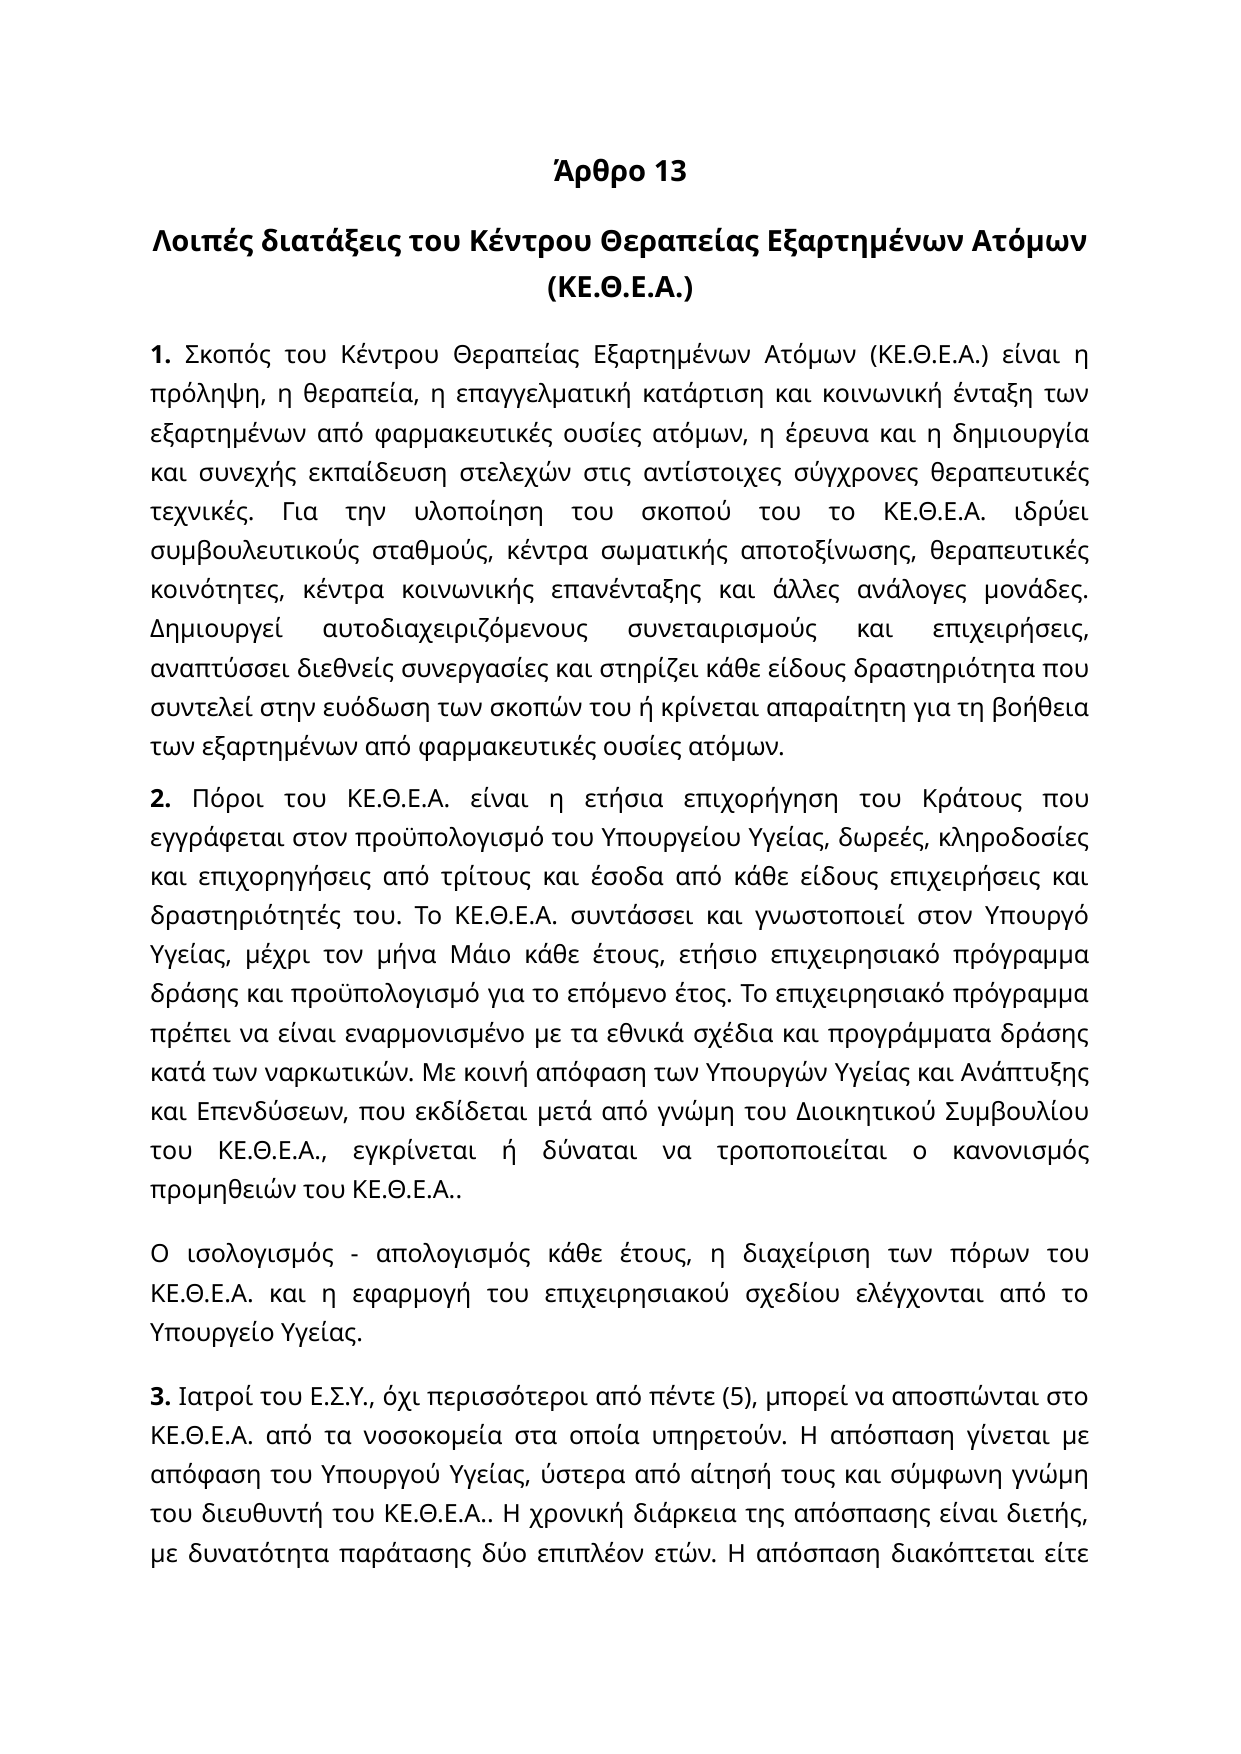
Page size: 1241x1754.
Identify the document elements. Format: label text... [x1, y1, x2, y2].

text 1. Σκοπός του Κέντρου Θεραπείας Εξαρτημένων Ατόμων (ΚΕ.Θ.Ε.Α.) είναι η πρόληψη, η θεραπεία, η επαγγελματική κατάρτιση και κοινωνική ένταξη των εξαρτημένων από φαρμακευτικές ουσίες ατόμων, η έρευνα και η δημιουργία και συνεχής εκπαίδευση στελεχών στις αντίστοιχες σύγχρονες θεραπευτικές τεχνικές. Για την υλοποίηση του σκοπού του το ΚΕ.Θ.Ε.Α. ιδρύει συμβουλευτικούς σταθμούς, κέντρα σωματικής αποτοξίνωσης, θεραπευτικές κοινότητες, κέντρα κοινωνικής επανένταξης και άλλες ανάλογες μονάδες. Δημιουργεί αυτοδιαχειριζόμενους συνεταιρισμούς και επιχειρήσεις, αναπτύσσει διεθνείς συνεργασίες και στηρίζει κάθε είδους δραστηριότητα που συντελεί στην ευόδωση των σκοπών του ή κρίνεται απαραίτητη για τη βοήθεια των εξαρτημένων από φαρμακευτικές ουσίες ατόμων. [150, 337, 1090, 763]
subtitle Άρθρο 13 [150, 150, 1090, 190]
text Ο ισολογισμός - απολογισμός κάθε έτους, η διαχείριση των πόρων του ΚΕ.Θ.Ε.Α. και η εφαρμογή του επιχειρησιακού σχεδίου ελέγχονται από το Υπουργείο Υγείας. [150, 1236, 1090, 1348]
text 2. Πόροι του ΚΕ.Θ.Ε.Α. είναι η ετήσια επιχορήγηση του Κράτους που εγγράφεται στον προϋπολογισμό του Υπουργείου Υγείας, δωρεές, κληροδοσίες και επιχορηγήσεις από τρίτους και έσοδα από κάθε είδους επιχειρήσεις και δραστηριότητές του. Το ΚΕ.Θ.Ε.Α. συντάσσει και γνωστοποιεί στον Υπουργό Υγείας, μέχρι τον μήνα Μάιο κάθε έτους, ετήσιο επιχειρησιακό πρόγραμμα δράσης και προϋπολογισμό για το επόμενο έτος. Το επιχειρησιακό πρόγραμμα πρέπει να είναι εναρμονισμένο με τα εθνικά σχέδια και προγράμματα δράσης κατά των ναρκωτικών. Με κοινή απόφαση των Υπουργών Υγείας και Ανάπτυξης και Επενδύσεων, που εκδίδεται μετά από γνώμη του Διοικητικού Συμβουλίου του ΚΕ.Θ.Ε.Α., εγκρίνεται ή δύναται να τροποποιείται ο κανονισμός προμηθειών του ΚΕ.Θ.Ε.Α.. [150, 780, 1090, 1206]
text 3. Ιατροί του Ε.Σ.Υ., όχι περισσότεροι από πέντε (5), μπορεί να αποσπώνται στο ΚΕ.Θ.Ε.Α. από τα νοσοκομεία στα οποία υπηρετούν. Η απόσπαση γίνεται με απόφαση του Υπουργού Υγείας, ύστερα από αίτησή τους και σύμφωνη γνώμη του διευθυντή του ΚΕ.Θ.Ε.Α.. Η χρονική διάρκεια της απόσπασης είναι διετής, με δυνατότητα παράτασης δύο επιπλέον ετών. Η απόσπαση διακόπτεται είτε [150, 1378, 1090, 1569]
subtitle Λοιπές διατάξεις του Κέντρου Θεραπείας Εξαρτημένων Ατόμων (ΚΕ.Θ.Ε.Α.) [150, 221, 1090, 306]
